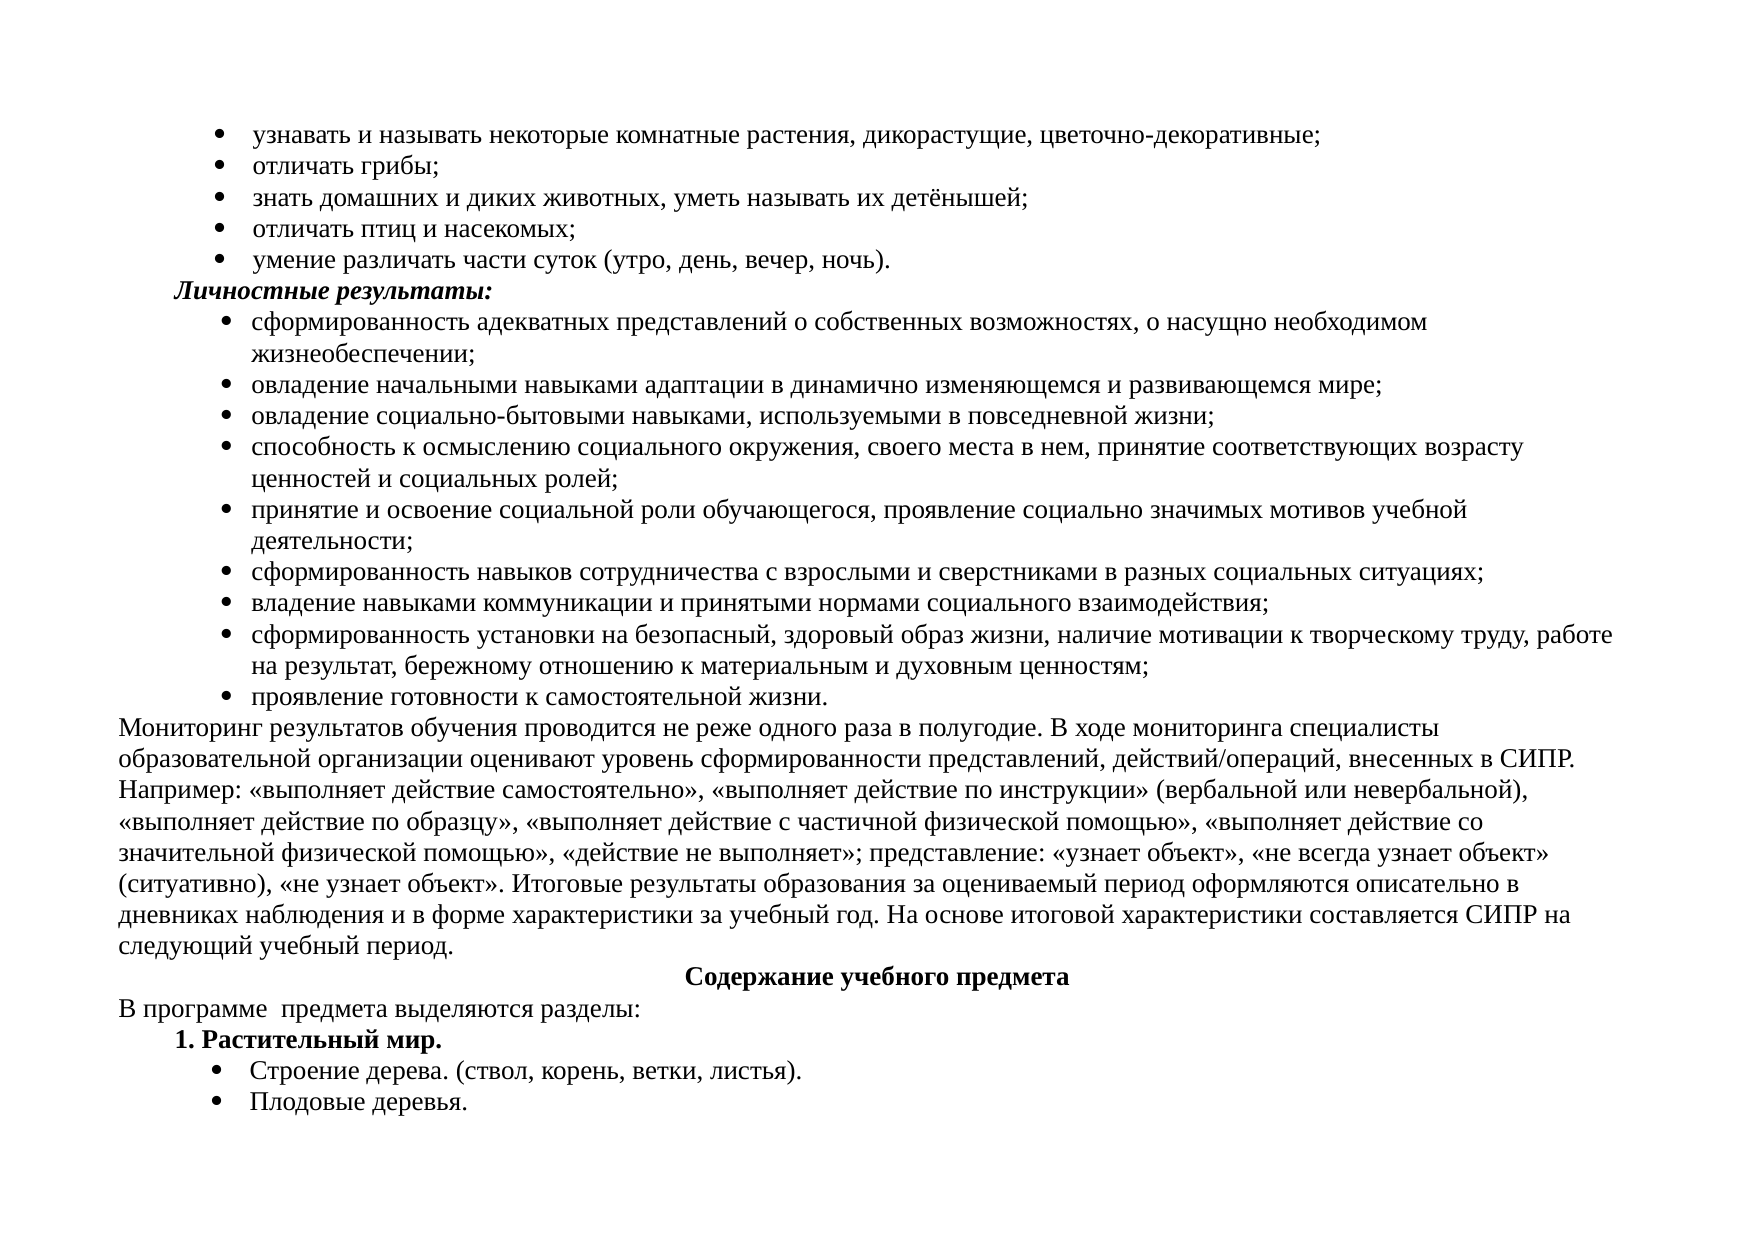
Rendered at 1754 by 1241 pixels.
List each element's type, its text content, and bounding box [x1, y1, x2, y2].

text 1. Растительный мир. [118, 1023, 1636, 1054]
text Личностные результаты: [118, 274, 1636, 306]
list Содержание учебного предмета [118, 961, 1636, 992]
list сформированность навыков сотрудничества с взрослыми и сверстниками в разных социальных ситуациях; [222, 555, 1636, 586]
list способность к осмыслению социального окружения, своего места в нем, принятие соответствующих возрасту ценностей и социальных ролей; [222, 430, 1636, 493]
list овладение начальными навыками адаптации в динамично изменяющемся и развивающемся мире; [222, 368, 1636, 399]
list отличать грибы; [215, 149, 1636, 181]
list Плодовые деревья. [212, 1085, 1636, 1116]
list знать домашних и диких животных, уметь называть их детёнышей; [215, 181, 1636, 212]
list овладение социально-бытовыми навыками, используемыми в повседневной жизни; [222, 399, 1636, 430]
text В программе предмета выделяются разделы: [118, 992, 1636, 1023]
list узнавать и называть некоторые комнатные растения, дикорастущие, цветочно-декоративные; [215, 118, 1636, 149]
list Мониторинг результатов обучения проводится не реже одного раза в полугодие. В ходе мониторинга специалисты образовательной организации оценивают уровень сформированности представлений, действий/операций, внесенных в СИПР. Например: «выполняет действие самостоятельно», «выполняет действие по инструкции» (вербальной или невербальной), «выполняет действие по образцу», «выполняет действие с частичной физической помощью», «выполняет действие со значительной физической помощью», «действие не выполняет»; представление: «узнает объект», «не всегда узнает объект» (ситуативно), «не узнает объект». Итоговые результаты образования за оцениваемый период оформляются описательно в дневниках наблюдения и в форме характеристики за учебный год. На основе итоговой характеристики составляется СИПР на следующий учебный период. [118, 711, 1636, 961]
list владение навыками коммуникации и принятыми нормами социального взаимодействия; [222, 586, 1636, 618]
list умение различать части суток (утро, день, вечер, ночь). [215, 243, 1636, 274]
list сформированность установки на безопасный, здоровый образ жизни, наличие мотивации к творческому труду, работе на результат, бережному отношению к материальным и духовным ценностям; [222, 618, 1636, 680]
list проявление готовности к самостоятельной жизни. [222, 680, 1636, 711]
list Строение дерева. (ствол, корень, ветки, листья). [212, 1054, 1636, 1085]
list сформированность адекватных представлений о собственных возможностях, о насущно необходимом жизнеобеспечении; [222, 306, 1636, 368]
list отличать птиц и насекомых; [215, 212, 1636, 243]
list принятие и освоение социальной роли обучающегося, проявление социально значимых мотивов учебной деятельности; [222, 493, 1636, 555]
